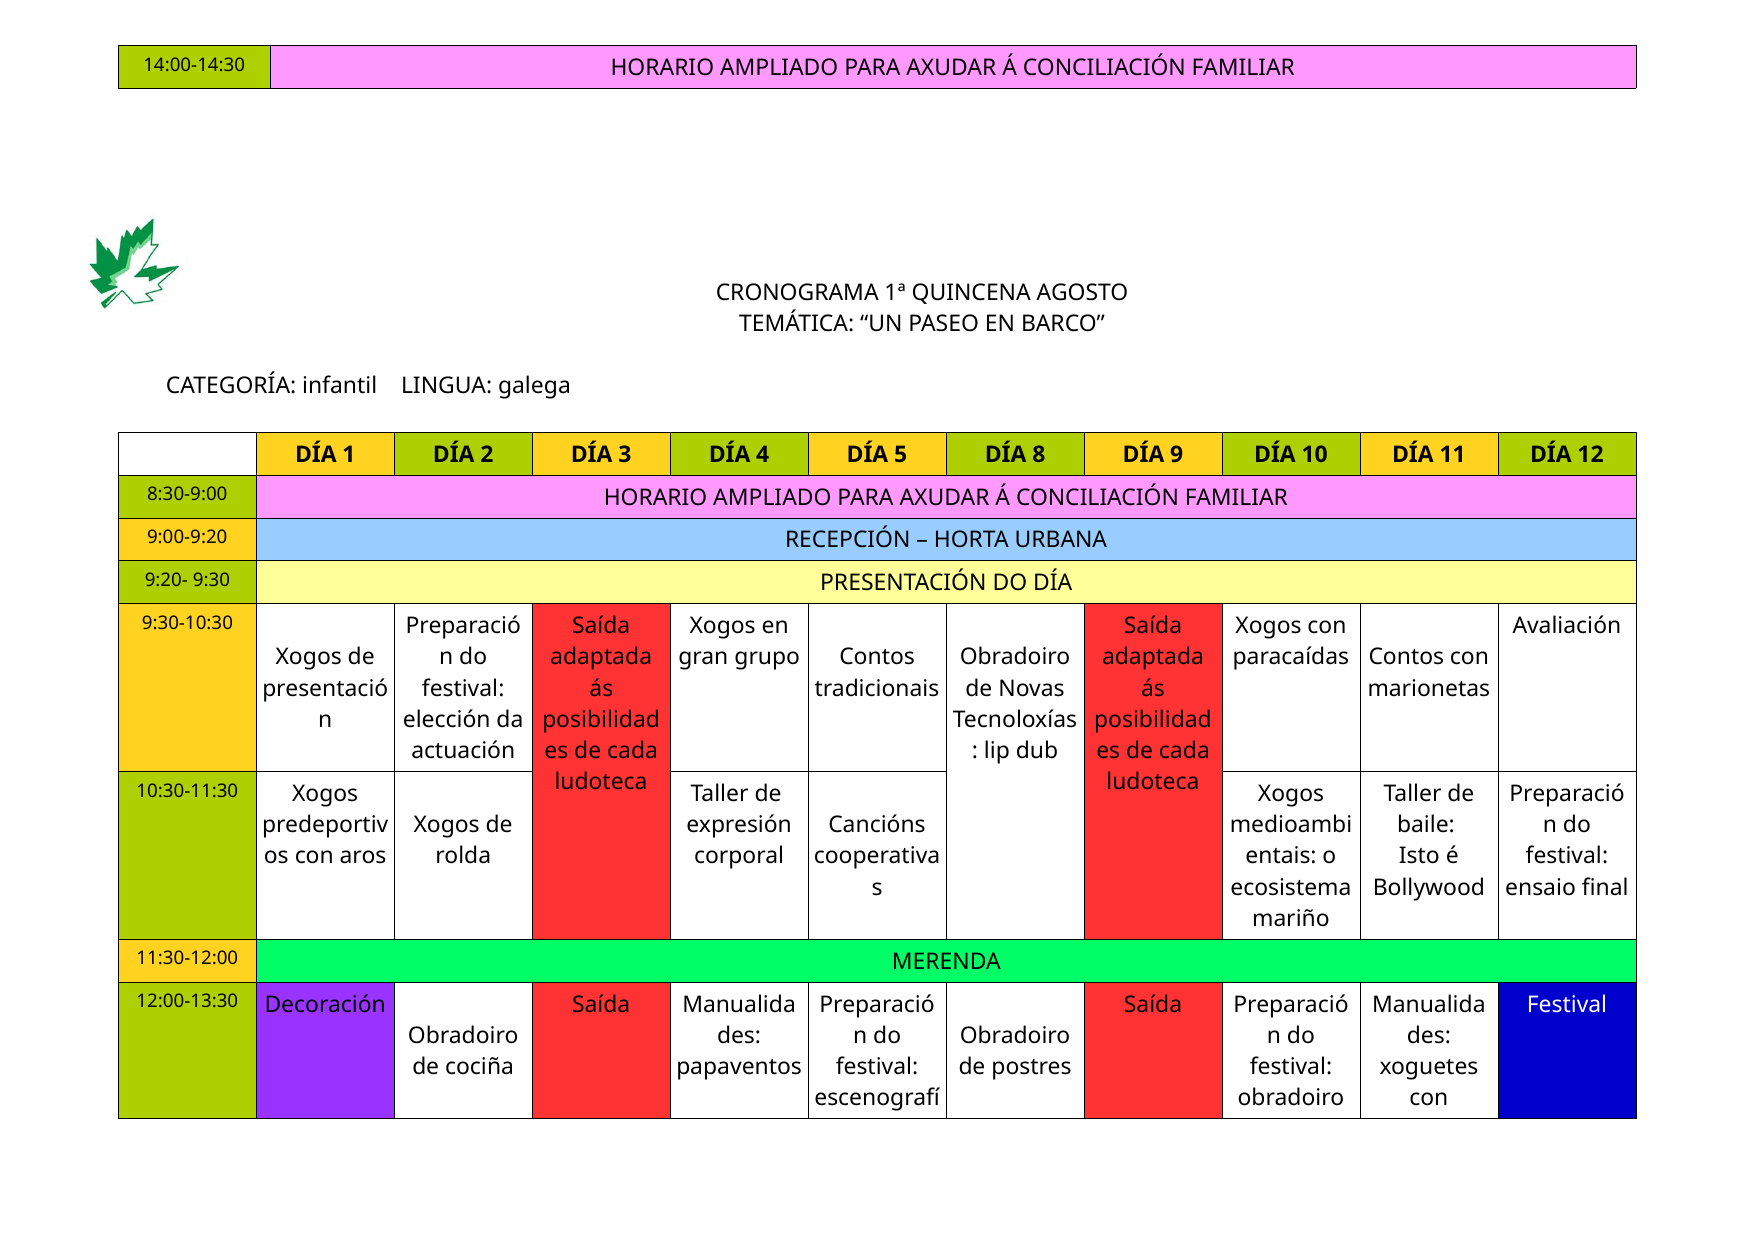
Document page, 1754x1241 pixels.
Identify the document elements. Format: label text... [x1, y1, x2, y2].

table_cell Xogos de rolda [395, 772, 532, 939]
table_cell Festival [1499, 983, 1636, 1118]
text CRONOGRAMA 1ª QUINCENA AGOSTO [190, 276, 1636, 307]
table_cell Manualidades: papaventos [671, 983, 808, 1118]
table_cell Xogos medioambientais: o ecosistema mariño [1223, 772, 1360, 939]
table_cell MERENDA [257, 940, 1636, 982]
table_header DÍA 9 [1085, 433, 1222, 475]
table_cell Saída adaptada ás posibilidades de cada ludoteca [1085, 604, 1222, 939]
table_cell HORARIO AMPLIADO PARA AXUDAR Á CONCILIACIÓN FAMILIAR [271, 46, 1636, 88]
table_cell Preparación do festival: elección da actuación [395, 604, 532, 771]
table_cell Xogos de presentación [257, 604, 394, 771]
table_cell Preparación do festival: escenografí [809, 983, 946, 1118]
table_cell HORARIO AMPLIADO PARA AXUDAR Á CONCILIACIÓN FAMILIAR [257, 476, 1636, 518]
table_cell Contos con marionetas [1361, 604, 1498, 771]
table_cell Obradoiro de postres [947, 983, 1084, 1118]
table_header DÍA 12 [1499, 433, 1636, 475]
table_cell PRESENTACIÓN DO DÍA [257, 561, 1636, 603]
table_cell Decoración [257, 983, 394, 1118]
table_cell 11:30-12:00 [119, 940, 256, 982]
table_cell 12:00-13:30 [119, 983, 256, 1118]
table_cell Taller de expresión corporal [671, 772, 808, 939]
table_cell Manualidades: xoguetes con [1361, 983, 1498, 1118]
table_cell Saída adaptada ás posibilidades de cada ludoteca [533, 604, 670, 939]
table_cell Xogos en gran grupo [671, 604, 808, 771]
table_cell 9:30-10:30 [119, 604, 256, 771]
table_header DÍA 5 [809, 433, 946, 475]
table_cell Avaliación [1499, 604, 1636, 771]
table_header DÍA 11 [1361, 433, 1498, 475]
table_header DÍA 2 [395, 433, 532, 475]
table_header DÍA 4 [671, 433, 808, 475]
table_cell 14:00-14:30 [119, 46, 270, 88]
text CATEGORÍA: infantil LINGUA: galega [118, 369, 1636, 401]
table_cell Xogos con paracaídas [1223, 604, 1360, 771]
table_header [119, 433, 256, 475]
table_header DÍA 10 [1223, 433, 1360, 475]
table_cell Xogos predeportivos con aros [257, 772, 394, 939]
table_cell Taller de baile: Isto é Bollywood [1361, 772, 1498, 939]
table_cell Preparación do festival: obradoiro [1223, 983, 1360, 1118]
table_cell 8:30-9:00 [119, 476, 256, 518]
table_cell RECEPCIÓN – HORTA URBANA [257, 519, 1636, 560]
table_cell Saída [533, 983, 670, 1118]
table_cell 9:00-9:20 [119, 519, 256, 560]
table_cell Obradoiro de cociña [395, 983, 532, 1118]
table_cell 10:30-11:30 [119, 772, 256, 939]
table_header DÍA 3 [533, 433, 670, 475]
table_cell Cancións cooperativas [809, 772, 946, 939]
table_cell Contos tradicionais [809, 604, 946, 771]
table_cell Preparación do festival: ensaio final [1499, 772, 1636, 939]
table_cell Saída [1085, 983, 1222, 1118]
text TEMÁTICA: “UN PASEO EN BARCO” [118, 307, 1636, 338]
table_cell Obradoiro de Novas Tecnoloxías: lip dub [947, 604, 1084, 939]
table_cell 9:20- 9:30 [119, 561, 256, 603]
table_header DÍA 8 [947, 433, 1084, 475]
picture [78, 202, 190, 323]
table_header DÍA 1 [257, 433, 394, 475]
